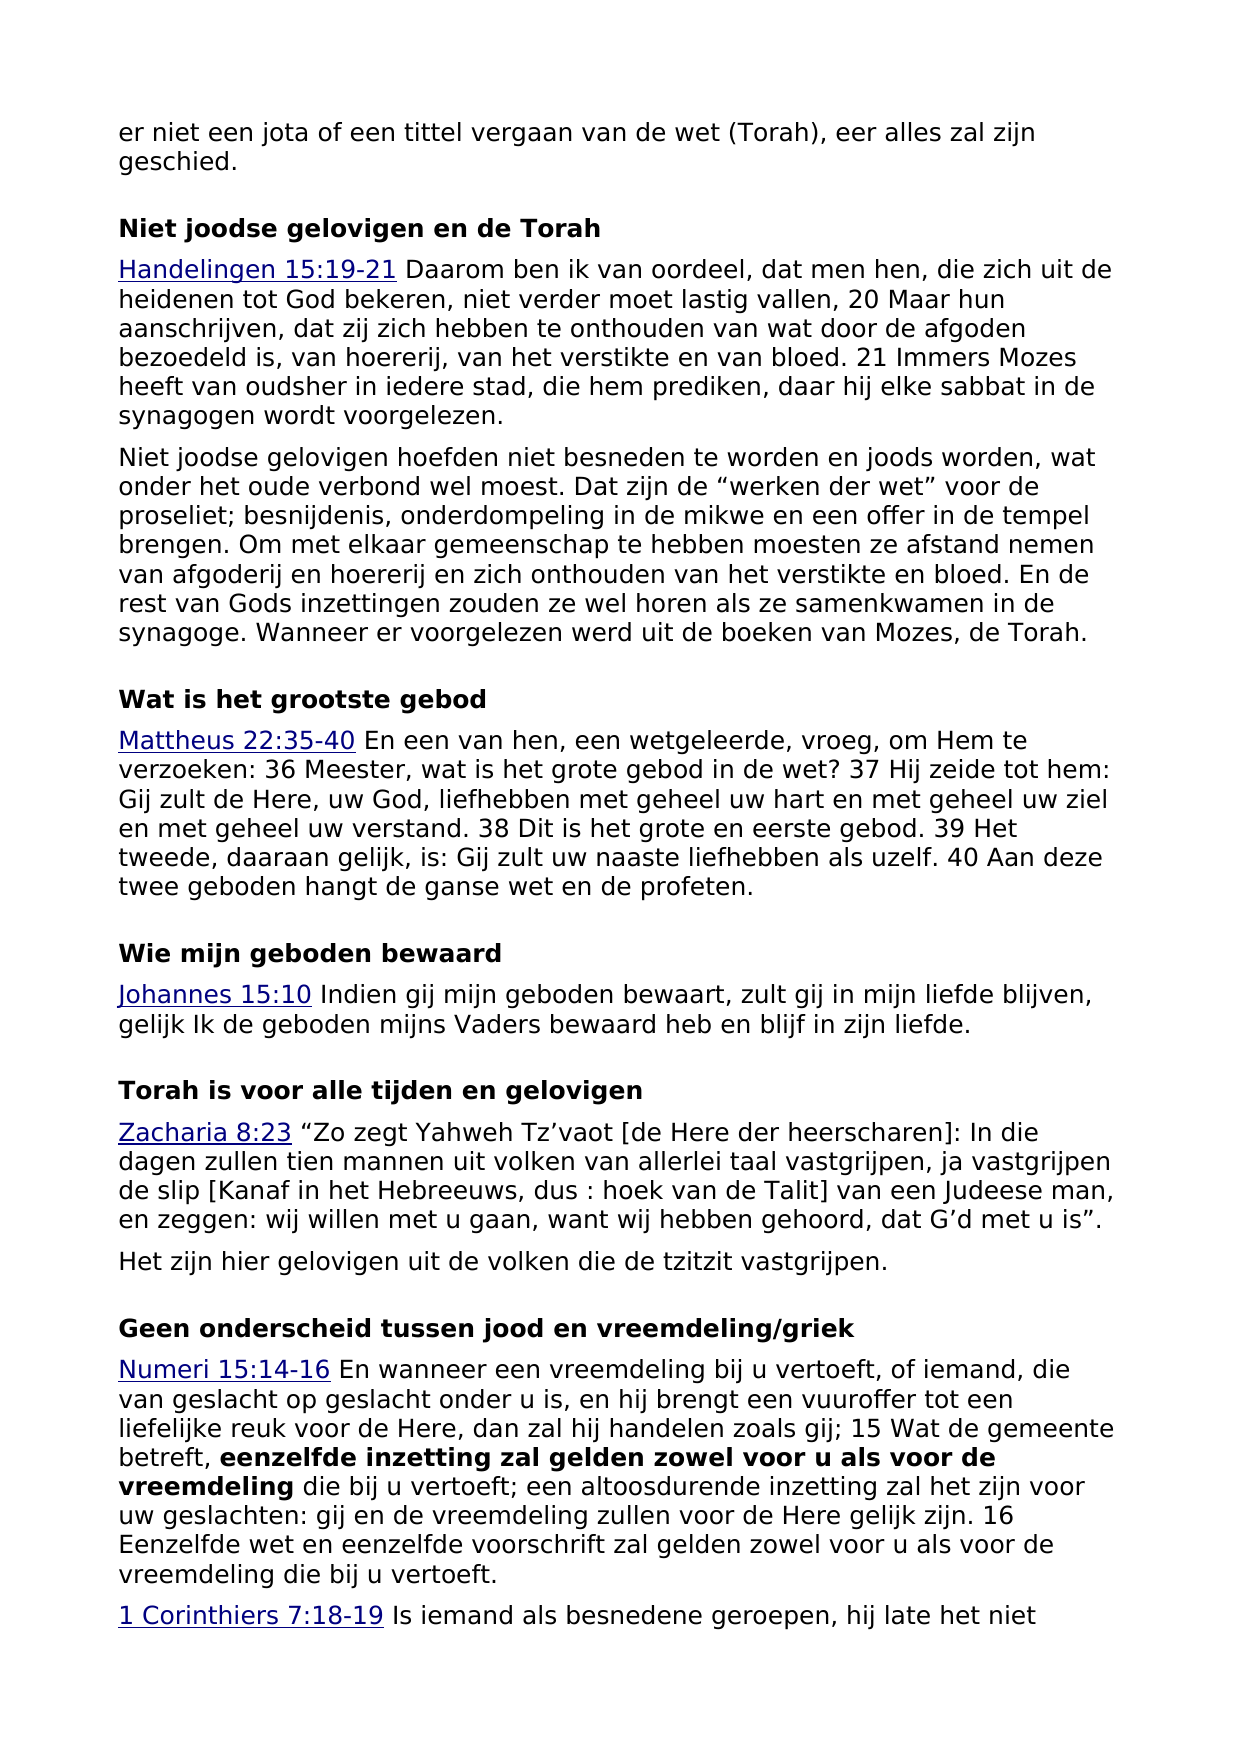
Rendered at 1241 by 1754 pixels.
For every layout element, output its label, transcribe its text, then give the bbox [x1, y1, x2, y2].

text Niet joodse gelovigen hoefden niet besneden te worden en joods worden, wat onder het oude verbond wel moest. Dat zijn de “werken der wet” voor de proseliet; besnijdenis, onderdompeling in de mikwe en een offer in de tempel brengen. Om met elkaar gemeenschap te hebben moesten ze afstand nemen van afgoderij en hoererij en zich onthouden van het verstikte en bloed. En de rest van Gods inzettingen zouden ze wel horen als ze samenkwamen in de synagoge. Wanneer er voorgelezen werd uit de boeken van Mozes, de Torah. [118, 443, 1122, 647]
subtitle Wie mijn geboden bewaard [118, 939, 1122, 968]
text Numeri 15:14-16 En wanneer een vreemdeling bij u vertoeft, of iemand, die van geslacht op geslacht onder u is, en hij brengt een vuuroffer tot een liefelijke reuk voor de Here, dan zal hij handelen zoals gij; 15 Wat de gemeente betreft, eenzelfde inzetting zal gelden zowel voor u als voor de vreemdeling die bij u vertoeft; een altoosdurende inzetting zal het zijn voor uw geslachten: gij en de vreemdeling zullen voor de Here gelijk zijn. 16 Eenzelfde wet en eenzelfde voorschrift zal gelden zowel voor u als voor de vreemdeling die bij u vertoeft. [118, 1356, 1122, 1589]
text Het zijn hier gelovigen uit de volken die de tzitzit vastgrijpen. [118, 1247, 1122, 1276]
subtitle Wat is het grootste gebod [118, 685, 1122, 714]
text Zacharia 8:23 “Zo zegt Yahweh Tz’vaot [de Here der heerscharen]: In die dagen zullen tien mannen uit volken van allerlei taal vastgrijpen, ja vastgrijpen de slip [Kanaf in het Hebreeuws, dus : hoek van de Talit] van een Judeese man, en zeggen: wij willen met u gaan, want wij hebben gehoord, dat G’d met u is”. [118, 1118, 1122, 1235]
text Handelingen 15:19-21 Daarom ben ik van oordeel, dat men hen, die zich uit de heidenen tot God bekeren, niet verder moet lastig vallen, 20 Maar hun aanschrijven, dat zij zich hebben te onthouden van wat door de afgoden bezoedeld is, van hoererij, van het verstikte en van bloed. 21 Immers Mozes heeft van oudsher in iedere stad, die hem prediken, daar hij elke sabbat in de synagogen wordt voorgelezen. [118, 256, 1122, 431]
text er niet een jota of een tittel vergaan van de wet (Torah), eer alles zal zijn geschied. [118, 118, 1122, 176]
text Mattheus 22:35-40 En een van hen, een wetgeleerde, vroeg, om Hem te verzoeken: 36 Meester, wat is het grote gebod in de wet? 37 Hij zeide tot hem: Gij zult de Here, uw God, liefhebben met geheel uw hart en met geheel uw ziel en met geheel uw verstand. 38 Dit is het grote en eerste gebod. 39 Het tweede, daaraan gelijk, is: Gij zult uw naaste liefhebben als uzelf. 40 Aan deze twee geboden hangt de ganse wet en de profeten. [118, 726, 1122, 901]
subtitle Torah is voor alle tijden en gelovigen [118, 1076, 1122, 1106]
text Johannes 15:10 Indien gij mijn geboden bewaart, zult gij in mijn liefde blijven, gelijk Ik de geboden mijns Vaders bewaard heb en blijf in zijn liefde. [118, 981, 1122, 1039]
text 1 Corinthiers 7:18-19 Is iemand als besnedene geroepen, hij late het niet [118, 1601, 1122, 1631]
subtitle Niet joodse gelovigen en de Torah [118, 214, 1122, 243]
subtitle Geen onderscheid tussen jood en vreemdeling/griek [118, 1314, 1122, 1343]
